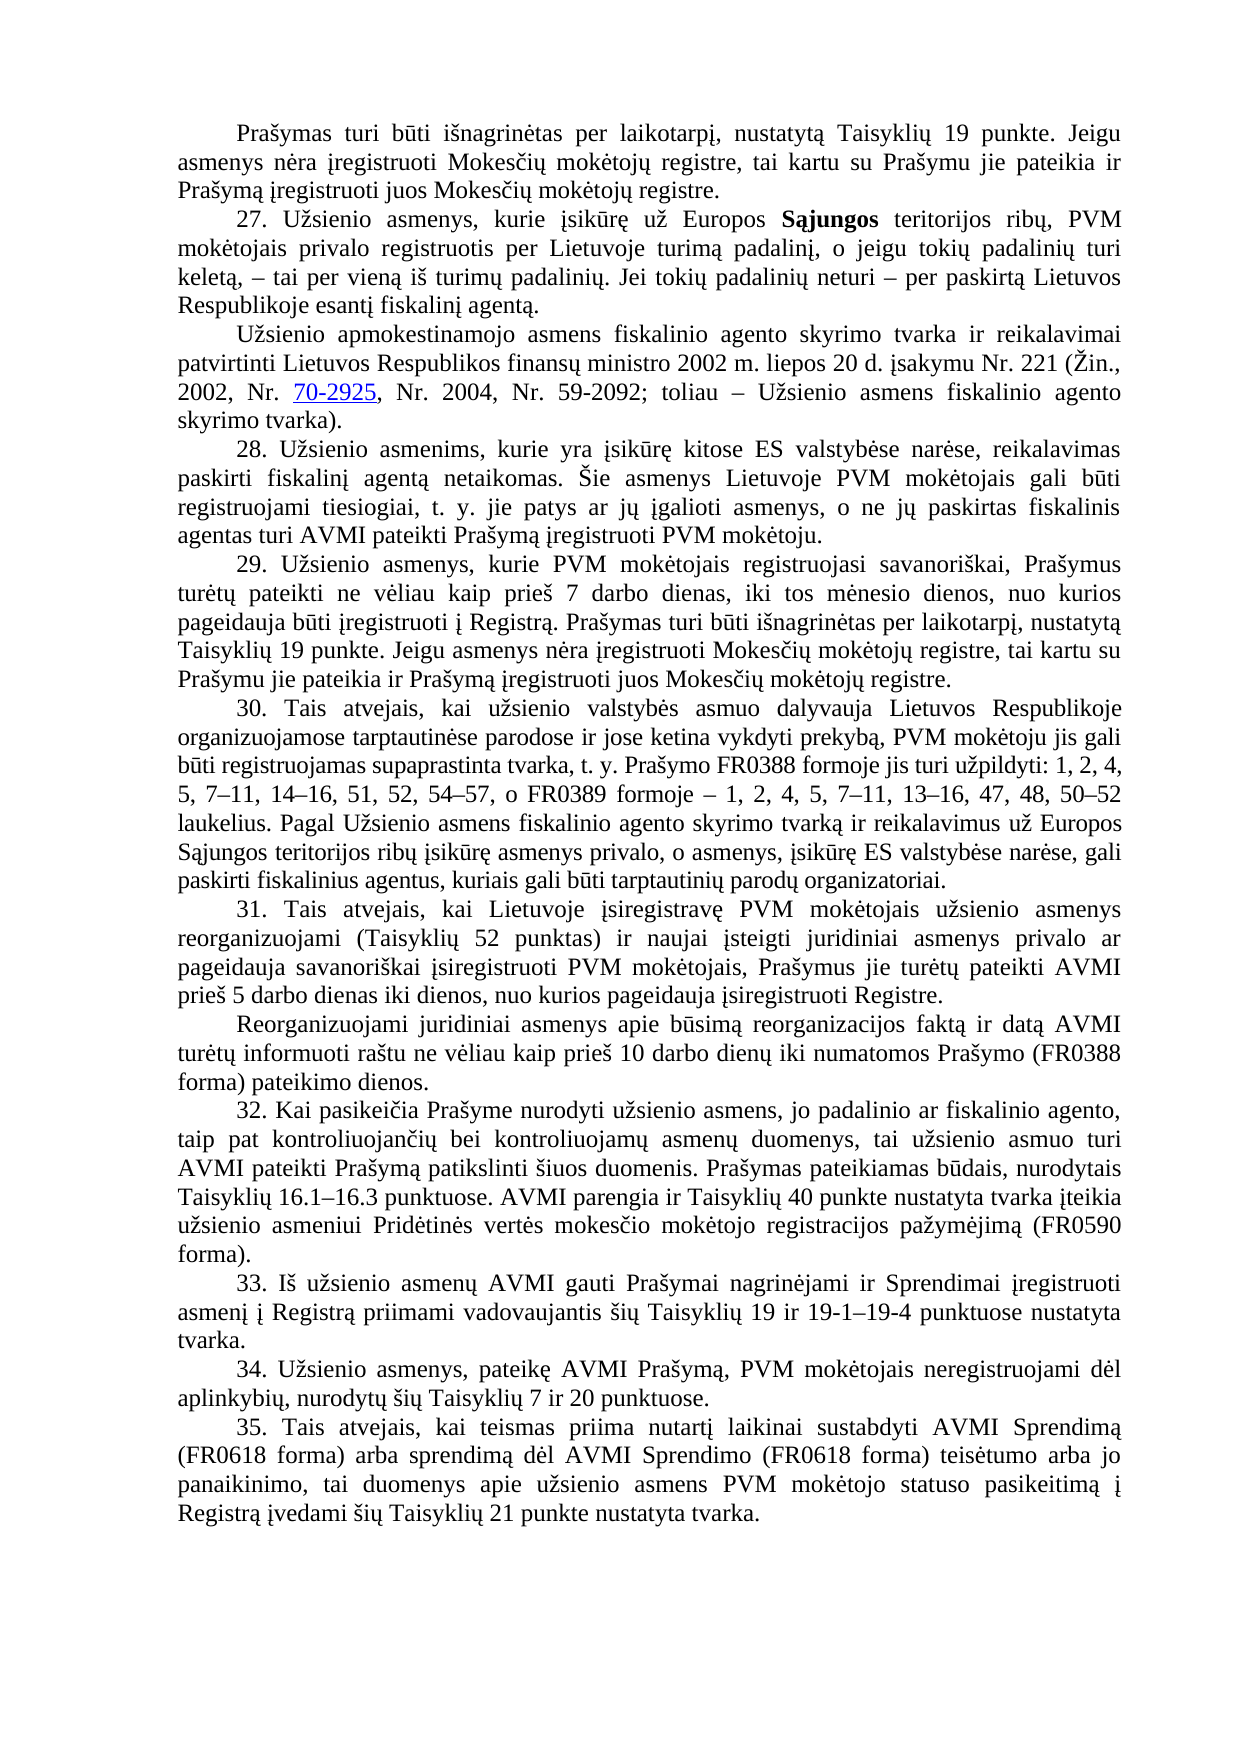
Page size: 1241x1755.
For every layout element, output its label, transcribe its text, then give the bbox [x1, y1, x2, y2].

text 31. Tais atvejais, kai Lietuvoje įsiregistravę PVM mokėtojais užsienio asmenys reorganizuojami (Taisyklių 52 punktas) ir naujai įsteigti juridiniai asmenys privalo ar pageidauja savanoriškai įsiregistruoti PVM mokėtojais, Prašymus jie turėtų pateikti AVMI prieš 5 darbo dienas iki dienos, nuo kurios pageidauja įsiregistruoti Registre. [177, 894, 1122, 1009]
text 32. Kai pasikeičia Prašyme nurodyti užsienio asmens, jo padalinio ar fiskalinio agento, taip pat kontroliuojančių bei kontroliuojamų asmenų duomenys, tai užsienio asmuo turi AVMI pateikti Prašymą patikslinti šiuos duomenis. Prašymas pateikiamas būdais, nurodytais Taisyklių 16.1–16.3 punktuose. AVMI parengia ir Taisyklių 40 punkte nustatyta tvarka įteikia užsienio asmeniui Pridėtinės vertės mokesčio mokėtojo registracijos pažymėjimą (FR0590 forma). [177, 1096, 1122, 1268]
text Reorganizuojami juridiniai asmenys apie būsimą reorganizacijos faktą ir datą AVMI turėtų informuoti raštu ne vėliau kaip prieš 10 darbo dienų iki numatomos Prašymo (FR0388 forma) pateikimo dienos. [177, 1009, 1122, 1096]
text Užsienio apmokestinamojo asmens fiskalinio agento skyrimo tvarka ir reikalavimai patvirtinti Lietuvos Respublikos finansų ministro 2002 m. liepos 20 d. įsakymu Nr. 221 (Žin., 2002, Nr. 70-2925, Nr. 2004, Nr. 59-2092; toliau – Užsienio asmens fiskalinio agento skyrimo tvarka). [177, 319, 1122, 434]
text 34. Užsienio asmenys, pateikę AVMI Prašymą, PVM mokėtojais neregistruojami dėl aplinkybių, nurodytų šių Taisyklių 7 ir 20 punktuose. [177, 1354, 1122, 1412]
text 29. Užsienio asmenys, kurie PVM mokėtojais registruojasi savanoriškai, Prašymus turėtų pateikti ne vėliau kaip prieš 7 darbo dienas, iki tos mėnesio dienos, nuo kurios pageidauja būti įregistruoti į Registrą. Prašymas turi būti išnagrinėtas per laikotarpį, nustatytą Taisyklių 19 punkte. Jeigu asmenys nėra įregistruoti Mokesčių mokėtojų registre, tai kartu su Prašymu jie pateikia ir Prašymą įregistruoti juos Mokesčių mokėtojų registre. [177, 549, 1122, 693]
text 35. Tais atvejais, kai teismas priima nutartį laikinai sustabdyti AVMI Sprendimą (FR0618 forma) arba sprendimą dėl AVMI Sprendimo (FR0618 forma) teisėtumo arba jo panaikinimo, tai duomenys apie užsienio asmens PVM mokėtojo statuso pasikeitimą į Registrą įvedami šių Taisyklių 21 punkte nustatyta tvarka. [177, 1412, 1122, 1527]
text 27. Užsienio asmenys, kurie įsikūrę už Europos Sąjungos teritorijos ribų, PVM mokėtojais privalo registruotis per Lietuvoje turimą padalinį, o jeigu tokių padalinių turi keletą, – tai per vieną iš turimų padalinių. Jei tokių padalinių neturi – per paskirtą Lietuvos Respublikoje esantį fiskalinį agentą. [177, 204, 1122, 319]
text 30. Tais atvejais, kai užsienio valstybės asmuo dalyvauja Lietuvos Respublikoje organizuojamose tarptautinėse parodose ir jose ketina vykdyti prekybą, PVM mokėtoju jis gali būti registruojamas supaprastinta tvarka, t. y. Prašymo FR0388 formoje jis turi užpildyti: 1, 2, 4, 5, 7–11, 14–16, 51, 52, 54–57, o FR0389 formoje – 1, 2, 4, 5, 7–11, 13–16, 47, 48, 50–52 laukelius. Pagal Užsienio asmens fiskalinio agento skyrimo tvarką ir reikalavimus už Europos Sąjungos teritorijos ribų įsikūrę asmenys privalo, o asmenys, įsikūrę ES valstybėse narėse, gali paskirti fiskalinius agentus, kuriais gali būti tarptautinių parodų organizatoriai. [177, 693, 1122, 894]
text 28. Užsienio asmenims, kurie yra įsikūrę kitose ES valstybėse narėse, reikalavimas paskirti fiskalinį agentą netaikomas. Šie asmenys Lietuvoje PVM mokėtojais gali būti registruojami tiesiogiai, t. y. jie patys ar jų įgalioti asmenys, o ne jų paskirtas fiskalinis agentas turi AVMI pateikti Prašymą įregistruoti PVM mokėtoju. [177, 434, 1122, 549]
text 33. Iš užsienio asmenų AVMI gauti Prašymai nagrinėjami ir Sprendimai įregistruoti asmenį į Registrą priimami vadovaujantis šių Taisyklių 19 ir 19-1–19-4 punktuose nustatyta tvarka. [177, 1268, 1122, 1354]
text Prašymas turi būti išnagrinėtas per laikotarpį, nustatytą Taisyklių 19 punkte. Jeigu asmenys nėra įregistruoti Mokesčių mokėtojų registre, tai kartu su Prašymu jie pateikia ir Prašymą įregistruoti juos Mokesčių mokėtojų registre. [177, 118, 1122, 204]
